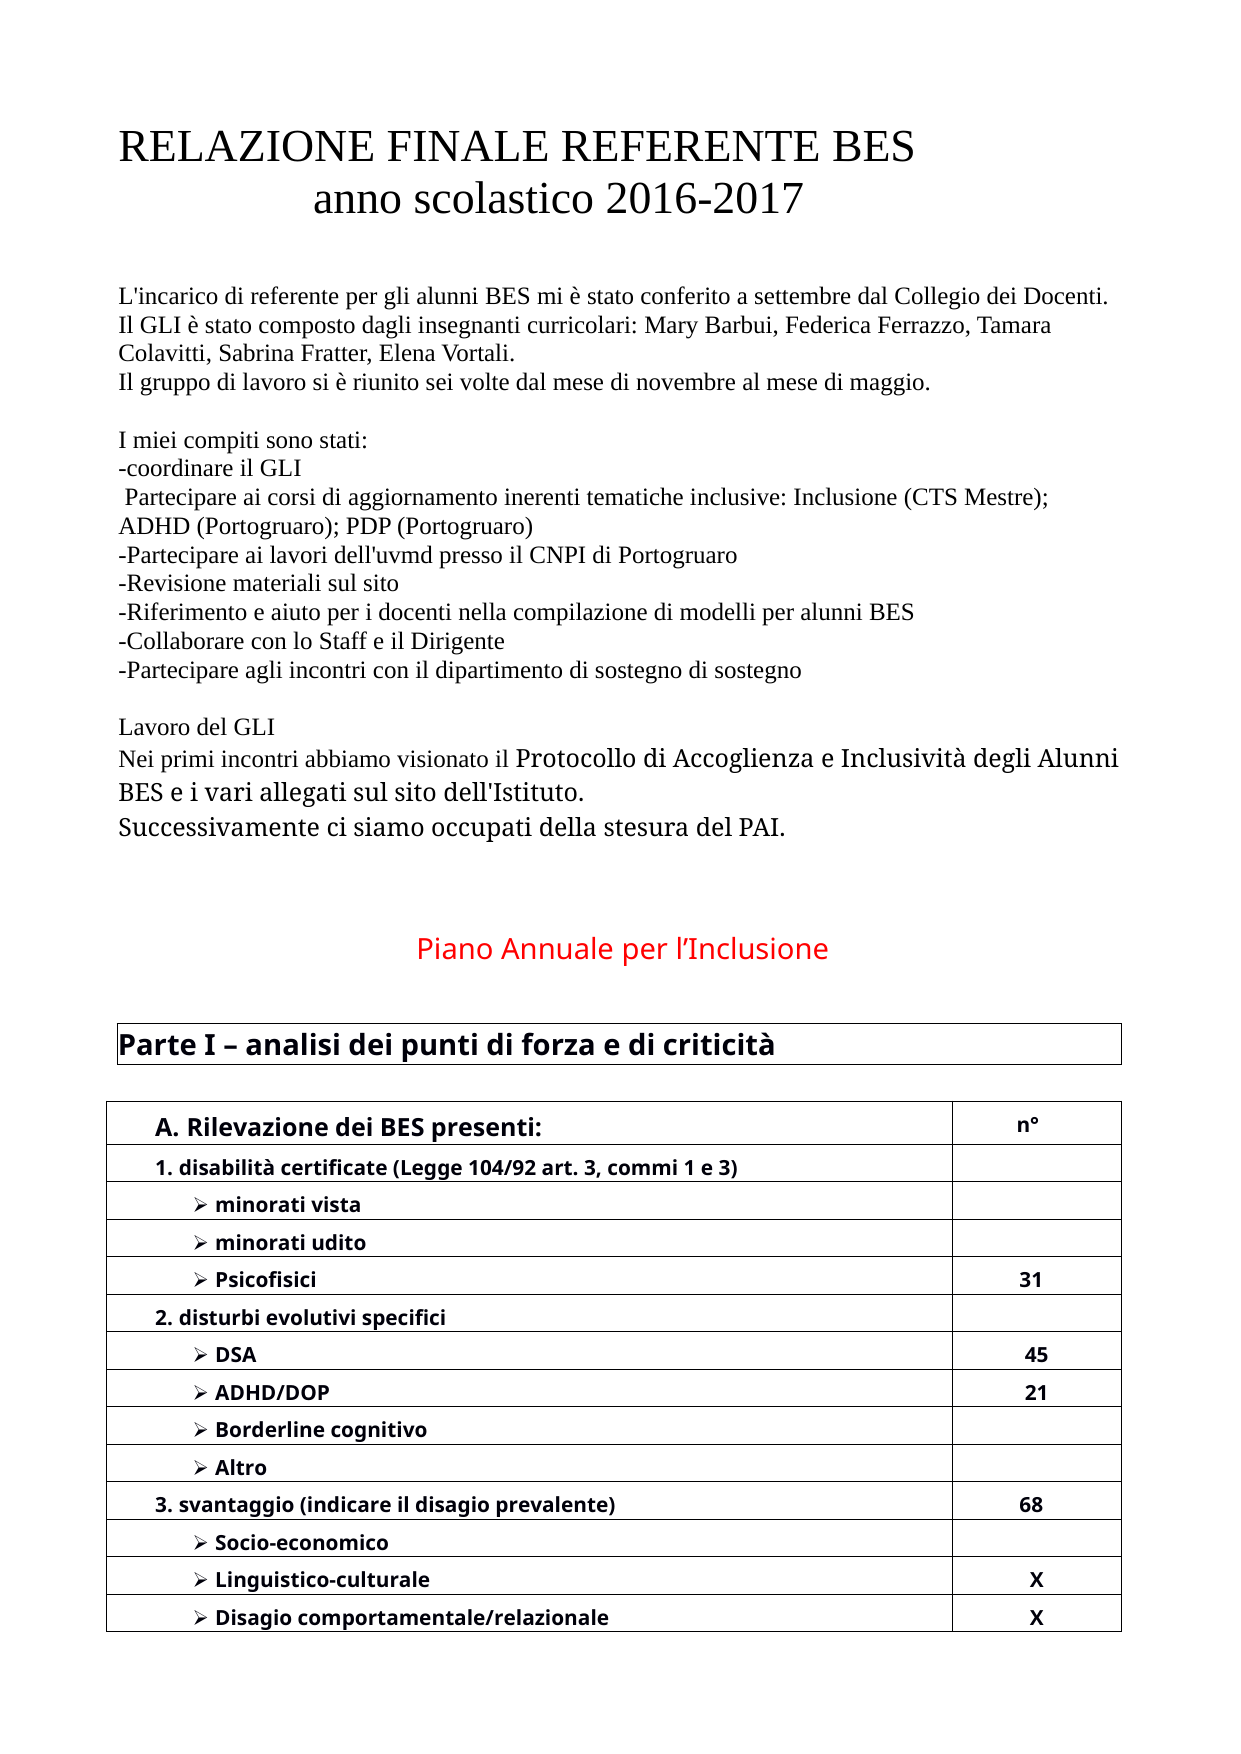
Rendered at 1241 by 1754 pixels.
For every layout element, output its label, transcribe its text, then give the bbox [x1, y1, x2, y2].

table_header n° [953, 1102, 1121, 1144]
text Piano Annuale per l’Inclusione [123, 928, 1122, 968]
text -Revisione materiali sul sito [118, 568, 1122, 597]
table_cell  Linguistico-culturale [107, 1557, 952, 1594]
text I miei compiti sono stati: [118, 425, 1122, 453]
text -Collaborare con lo Staff e il Dirigente [118, 626, 1122, 655]
table_cell  minorati udito [107, 1220, 952, 1256]
table_cell [953, 1407, 1121, 1444]
text Parte I – analisi dei punti di forza e di criticità [118, 1024, 1121, 1064]
table_cell [953, 1445, 1121, 1481]
table_cell [953, 1295, 1121, 1331]
table_cell  ADHD/DOP [107, 1370, 952, 1406]
table_cell  DSA [107, 1332, 952, 1369]
text Lavoro del GLI [118, 712, 1122, 741]
table_cell  minorati vista [107, 1182, 952, 1219]
table_cell  Altro [107, 1445, 952, 1481]
text -Partecipare agli incontri con il dipartimento di sostegno di sostegno [118, 655, 1122, 683]
text -Riferimento e aiuto per i docenti nella compilazione di modelli per alunni BES [118, 597, 1122, 626]
text RELAZIONE FINALE REFERENTE BES [118, 118, 1122, 171]
table_cell 21 [953, 1370, 1121, 1406]
table_cell X [953, 1595, 1121, 1631]
table_cell  Psicofisici [107, 1257, 952, 1294]
table_cell 1. disabilità certificate (Legge 104/92 art. 3, commi 1 e 3) [107, 1145, 952, 1181]
table_cell 2. disturbi evolutivi specifici [107, 1295, 952, 1331]
table_cell 45 [953, 1332, 1121, 1369]
text anno scolastico 2016-2017 [118, 171, 1122, 223]
table_cell [953, 1145, 1121, 1181]
table_cell  Disagio comportamentale/relazionale [107, 1595, 952, 1631]
table_cell 31 [953, 1257, 1121, 1294]
table_header A. Rilevazione dei BES presenti: [107, 1102, 952, 1144]
table_cell [953, 1520, 1121, 1556]
text Nei primi incontri abbiamo visionato il Protocollo di Accoglienza e Inclusività degli Alunni BES e i vari allegati sul sito dell'Istituto. [118, 741, 1122, 809]
table_cell  Socio-economico [107, 1520, 952, 1556]
text -coordinare il GLI [118, 453, 1122, 482]
text Il gruppo di lavoro si è riunito sei volte dal mese di novembre al mese di maggio. [118, 367, 1122, 396]
table_cell [953, 1220, 1121, 1256]
text Successivamente ci siamo occupati della stesura del PAI. [118, 809, 1122, 843]
table_cell 68 [953, 1482, 1121, 1519]
text L'incarico di referente per gli alunni BES mi è stato conferito a settembre dal Collegio dei Docenti. Il GLI è stato composto dagli insegnanti curricolari: Mary Barbui, Federica Ferrazzo, Tamara Colavitti, Sabrina Fratter, Elena Vortali. [118, 281, 1122, 367]
text ­ Partecipare ai corsi di aggiornamento inerenti tematiche inclusive: Inclusione (CTS Mestre); ADHD (Portogruaro); PDP (Portogruaro) [118, 482, 1122, 540]
text -Partecipare ai lavori dell'uvmd presso il CNPI di Portogruaro [118, 540, 1122, 568]
table_cell X [953, 1557, 1121, 1594]
table_cell 3. svantaggio (indicare il disagio prevalente) [107, 1482, 952, 1519]
table_cell [953, 1182, 1121, 1219]
table_cell  Borderline cognitivo [107, 1407, 952, 1444]
